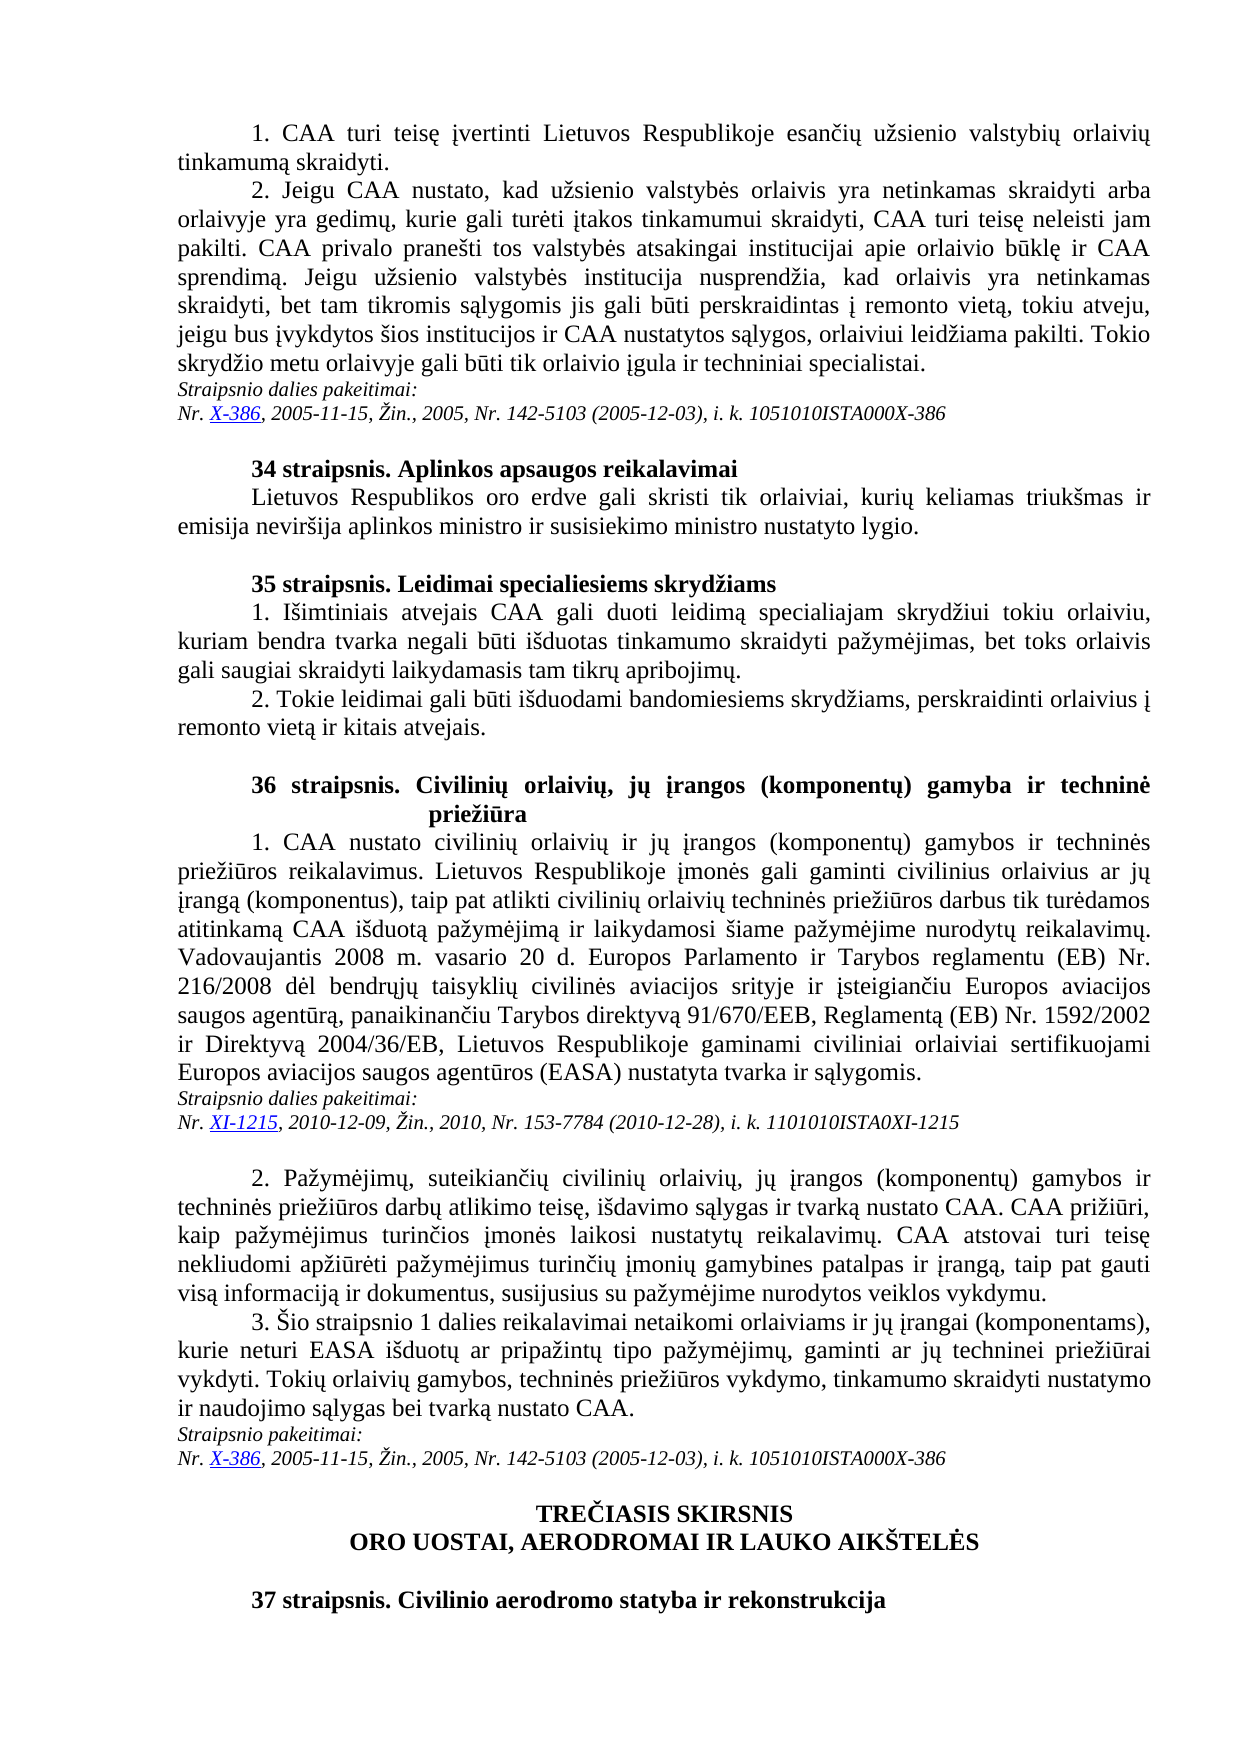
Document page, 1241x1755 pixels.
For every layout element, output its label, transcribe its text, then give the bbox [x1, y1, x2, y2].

text 2. Tokie leidimai gali būti išduodami bandomiesiems skrydžiams, perskraidinti orlaivius į remonto vietą ir kitais atvejais. [177, 684, 1152, 741]
text Straipsnio dalies pakeitimai: [177, 377, 1152, 401]
text Nr. X-386, 2005-11-15, Žin., 2005, Nr. 142-5103 (2005-12-03), i. k. 1051010ISTA000X-386 [177, 1446, 1152, 1470]
text 36 straipsnis. Civilinių orlaivių, jų įrangos (komponentų) gamyba ir techninė priežiūra [251, 770, 1152, 827]
text 35 straipsnis. Leidimai specialiesiems skrydžiams [177, 569, 1152, 597]
text 2. Pažymėjimų, suteikiančių civilinių orlaivių, jų įrangos (komponentų) gamybos ir techninės priežiūros darbų atlikimo teisę, išdavimo sąlygas ir tvarką nustato CAA. CAA prižiūri, kaip pažymėjimus turinčios įmonės laikosi nustatytų reikalavimų. CAA atstovai turi teisę nekliudomi apžiūrėti pažymėjimus turinčių įmonių gamybines patalpas ir įrangą, taip pat gauti visą informaciją ir dokumentus, susijusius su pažymėjime nurodytos veiklos vykdymu. [177, 1163, 1152, 1307]
text 2. Jeigu CAA nustato, kad užsienio valstybės orlaivis yra netinkamas skraidyti arba orlaivyje yra gedimų, kurie gali turėti įtakos tinkamumui skraidyti, CAA turi teisę neleisti jam pakilti. CAA privalo pranešti tos valstybės atsakingai institucijai apie orlaivio būklę ir CAA sprendimą. Jeigu užsienio valstybės institucija nusprendžia, kad orlaivis yra netinkamas skraidyti, bet tam tikromis sąlygomis jis gali būti perskraidintas į remonto vietą, tokiu atveju, jeigu bus įvykdytos šios institucijos ir CAA nustatytos sąlygos, orlaiviui leidžiama pakilti. Tokio skrydžio metu orlaivyje gali būti tik orlaivio įgula ir techniniai specialistai. [177, 176, 1152, 377]
text 1. CAA nustato civilinių orlaivių ir jų įrangos (komponentų) gamybos ir techninės priežiūros reikalavimus. Lietuvos Respublikoje įmonės gali gaminti civilinius orlaivius ar jų įrangą (komponentus), taip pat atlikti civilinių orlaivių techninės priežiūros darbus tik turėdamos atitinkamą CAA išduotą pažymėjimą ir laikydamosi šiame pažymėjime nurodytų reikalavimų. Vadovaujantis 2008 m. vasario 20 d. Europos Parlamento ir Tarybos reglamentu (EB) Nr. 216/2008 dėl bendrųjų taisyklių civilinės aviacijos srityje ir įsteigiančiu Europos aviacijos saugos agentūrą, panaikinančiu Tarybos direktyvą 91/670/EEB, Reglamentą (EB) Nr. 1592/2002 ir Direktyvą 2004/36/EB, Lietuvos Respublikoje gaminami civiliniai orlaiviai sertifikuojami Europos aviacijos saugos agentūros (EASA) nustatyta tvarka ir sąlygomis. [177, 827, 1152, 1086]
text Nr. X-386, 2005-11-15, Žin., 2005, Nr. 142-5103 (2005-12-03), i. k. 1051010ISTA000X-386 [177, 401, 1152, 425]
text ORO UOSTAI, AERODROMAI IR LAUKO AIKŠTELĖS [177, 1527, 1152, 1556]
text Straipsnio pakeitimai: [177, 1422, 1152, 1446]
text 3. Šio straipsnio 1 dalies reikalavimai netaikomi orlaiviams ir jų įrangai (komponentams), kurie neturi EASA išduotų ar pripažintų tipo pažymėjimų, gaminti ar jų techninei priežiūrai vykdyti. Tokių orlaivių gamybos, techninės priežiūros vykdymo, tinkamumo skraidyti nustatymo ir naudojimo sąlygas bei tvarką nustato CAA. [177, 1307, 1152, 1422]
text 34 straipsnis. Aplinkos apsaugos reikalavimai [177, 454, 1152, 482]
text Lietuvos Respublikos oro erdve gali skristi tik orlaiviai, kurių keliamas triukšmas ir emisija neviršija aplinkos ministro ir susisiekimo ministro nustatyto lygio. [177, 482, 1152, 540]
text 1. Išimtiniais atvejais CAA gali duoti leidimą specialiajam skrydžiui tokiu orlaiviu, kuriam bendra tvarka negali būti išduotas tinkamumo skraidyti pažymėjimas, bet toks orlaivis gali saugiai skraidyti laikydamasis tam tikrų apribojimų. [177, 597, 1152, 684]
text Trečiasis skirsnis [177, 1499, 1152, 1527]
text 37 straipsnis. Civilinio aerodromo statyba ir rekonstrukcija [177, 1585, 1152, 1614]
text Straipsnio dalies pakeitimai: [177, 1086, 1152, 1110]
text 1. CAA turi teisę įvertinti Lietuvos Respublikoje esančių užsienio valstybių orlaivių tinkamumą skraidyti. [177, 118, 1152, 176]
text Nr. XI-1215, 2010-12-09, Žin., 2010, Nr. 153-7784 (2010-12-28), i. k. 1101010ISTA0XI-1215 [177, 1110, 1152, 1134]
